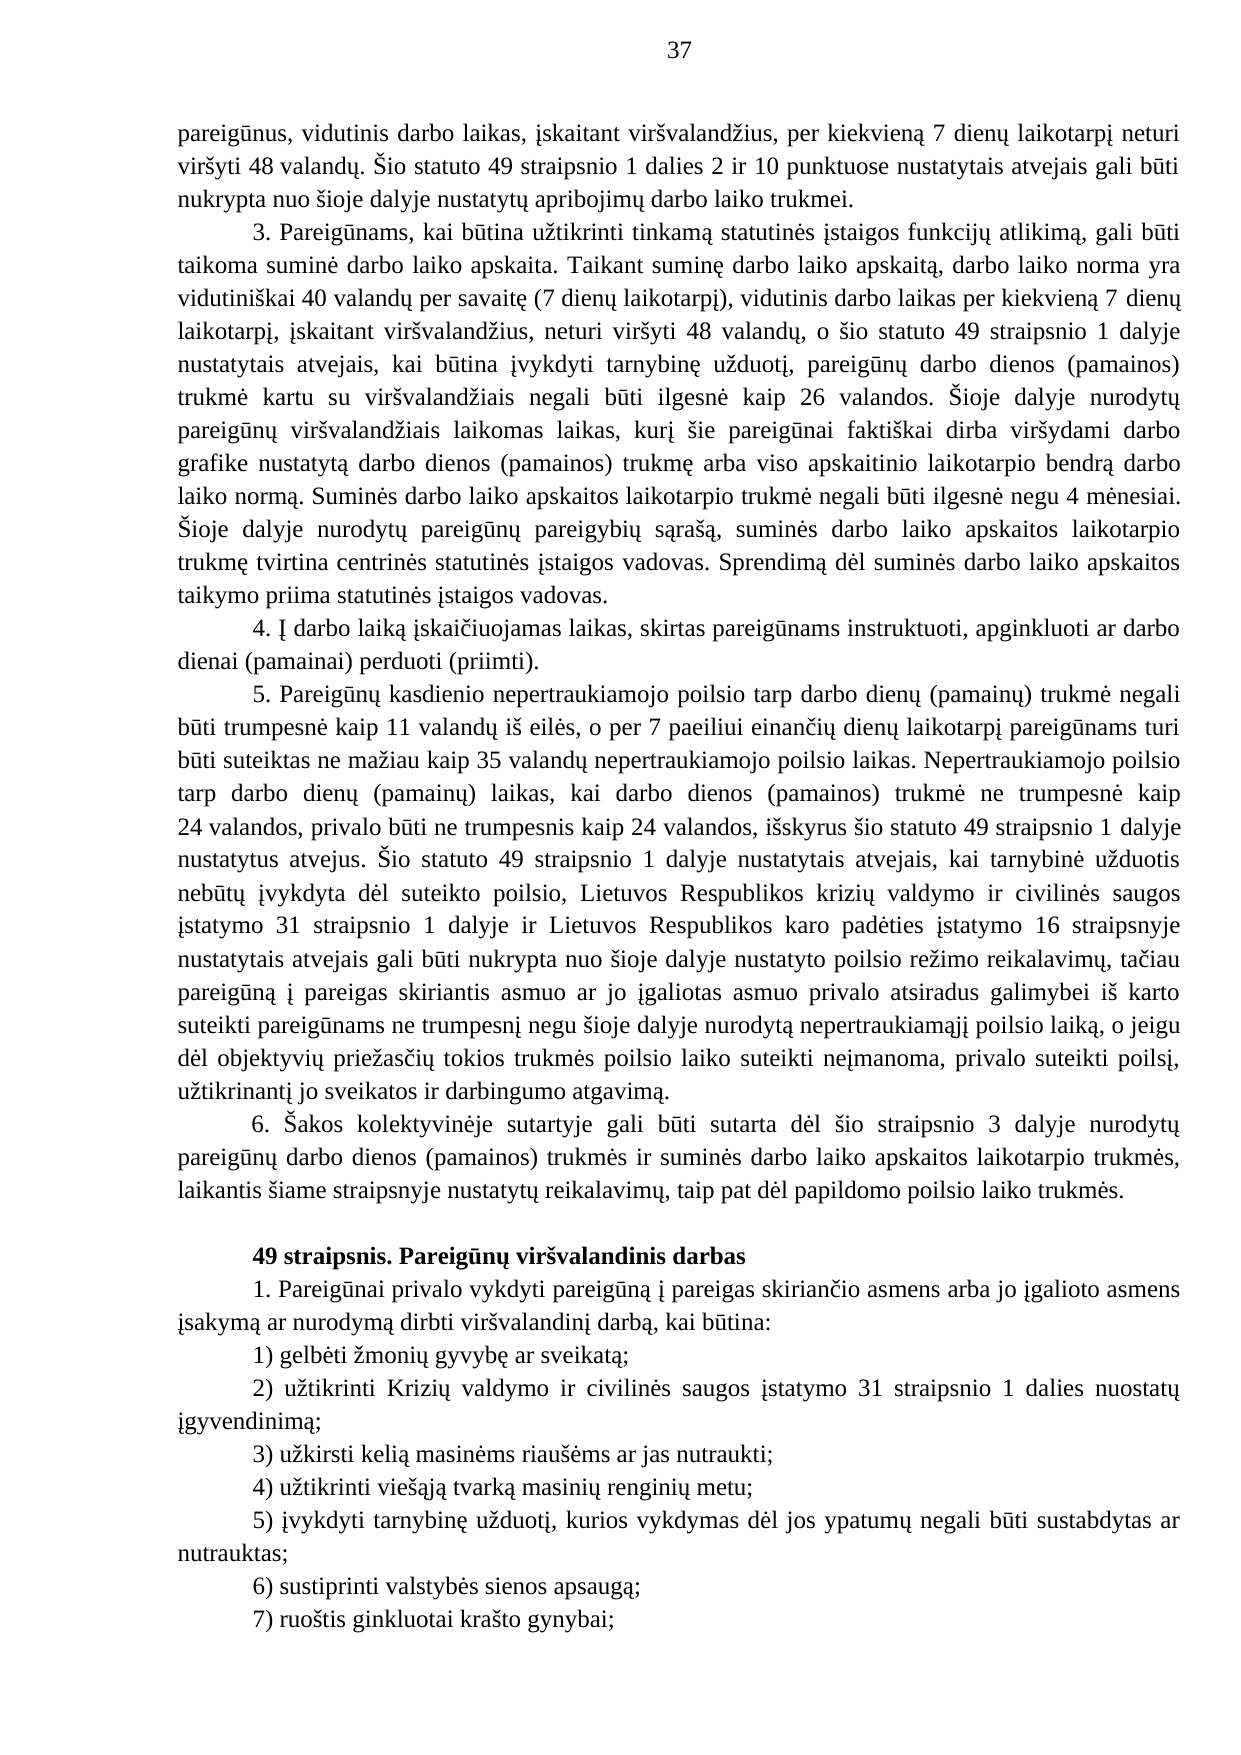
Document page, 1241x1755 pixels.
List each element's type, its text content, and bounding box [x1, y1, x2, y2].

text 4) užtikrinti viešąją tvarką masinių renginių metu; [177, 1472, 1181, 1501]
text pareigūnus, vidutinis darbo laikas, įskaitant viršvalandžius, per kiekvieną 7 dienų laikotarpį neturi viršyti 48 valandų. Šio statuto 49 straipsnio 1 dalies 2 ir 10 punktuose nustatytais atvejais gali būti nukrypta nuo šioje dalyje nustatytų apribojimų darbo laiko trukmei. [177, 118, 1181, 213]
text 3) užkirsti kelią masinėms riaušėms ar jas nutraukti; [177, 1439, 1181, 1468]
text 6) sustiprinti valstybės sienos apsaugą; [177, 1571, 1181, 1600]
text 6. Šakos kolektyvinėje sutartyje gali būti sutarta dėl šio straipsnio 3 dalyje nurodytų pareigūnų darbo dienos (pamainos) trukmės ir suminės darbo laiko apskaitos laikotarpio trukmės, laikantis šiame straipsnyje nustatytų reikalavimų, taip pat dėl papildomo poilsio laiko trukmės. [177, 1109, 1181, 1203]
text 1) gelbėti žmonių gyvybę ar sveikatą; [177, 1340, 1181, 1369]
text 5. Pareigūnų kasdienio nepertraukiamojo poilsio tarp darbo dienų (pamainų) trukmė negali būti trumpesnė kaip 11 valandų iš eilės, o per 7 paeiliui einančių dienų laikotarpį pareigūnams turi būti suteiktas ne mažiau kaip 35 valandų nepertraukiamojo poilsio laikas. Nepertraukiamojo poilsio tarp darbo dienų (pamainų) laikas, kai darbo dienos (pamainos) trukmė ne trumpesnė kaip 24 valandos, privalo būti ne trumpesnis kaip 24 valandos, išskyrus šio statuto 49 straipsnio 1 dalyje nustatytus atvejus. Šio statuto 49 straipsnio 1 dalyje nustatytais atvejais, kai tarnybinė užduotis nebūtų įvykdyta dėl suteikto poilsio, Lietuvos Respublikos krizių valdymo ir civilinės saugos įstatymo 31 straipsnio 1 dalyje ir Lietuvos Respublikos karo padėties įstatymo 16 straipsnyje nustatytais atvejais gali būti nukrypta nuo šioje dalyje nustatyto poilsio režimo reikalavimų, tačiau pareigūną į pareigas skiriantis asmuo ar jo įgaliotas asmuo privalo atsiradus galimybei iš karto suteikti pareigūnams ne trumpesnį negu šioje dalyje nurodytą nepertraukiamąjį poilsio laiką, o jeigu dėl objektyvių priežasčių tokios trukmės poilsio laiko suteikti neįmanoma, privalo suteikti poilsį, užtikrinantį jo sveikatos ir darbingumo atgavimą. [177, 679, 1181, 1104]
text 2) užtikrinti Krizių valdymo ir civilinės saugos įstatymo 31 straipsnio 1 dalies nuostatų įgyvendinimą; [177, 1373, 1181, 1435]
text 49 straipsnis. Pareigūnų viršvalandinis darbas [177, 1241, 1181, 1269]
text 1. Pareigūnai privalo vykdyti pareigūną į pareigas skiriančio asmens arba jo įgalioto asmens įsakymą ar nurodymą dirbti viršvalandinį darbą, kai būtina: [177, 1274, 1181, 1336]
text 5) įvykdyti tarnybinę užduotį, kurios vykdymas dėl jos ypatumų negali būti sustabdytas ar nutrauktas; [177, 1505, 1181, 1567]
text 3. Pareigūnams, kai būtina užtikrinti tinkamą statutinės įstaigos funkcijų atlikimą, gali būti taikoma suminė darbo laiko apskaita. Taikant suminę darbo laiko apskaitą, darbo laiko norma yra vidutiniškai 40 valandų per savaitę (7 dienų laikotarpį), vidutinis darbo laikas per kiekvieną 7 dienų laikotarpį, įskaitant viršvalandžius, neturi viršyti 48 valandų, o šio statuto 49 straipsnio 1 dalyje nustatytais atvejais, kai būtina įvykdyti tarnybinę užduotį, pareigūnų darbo dienos (pamainos) trukmė kartu su viršvalandžiais negali būti ilgesnė kaip 26 valandos. Šioje dalyje nurodytų pareigūnų viršvalandžiais laikomas laikas, kurį šie pareigūnai faktiškai dirba viršydami darbo grafike nustatytą darbo dienos (pamainos) trukmę arba viso apskaitinio laikotarpio bendrą darbo laiko normą. Suminės darbo laiko apskaitos laikotarpio trukmė negali būti ilgesnė negu 4 mėnesiai. Šioje dalyje nurodytų pareigūnų pareigybių sąrašą, suminės darbo laiko apskaitos laikotarpio trukmę tvirtina centrinės statutinės įstaigos vadovas. Sprendimą dėl suminės darbo laiko apskaitos taikymo priima statutinės įstaigos vadovas. [177, 217, 1181, 609]
text 7) ruoštis ginkluotai krašto gynybai; [177, 1604, 1181, 1633]
text 4. Į darbo laiką įskaičiuojamas laikas, skirtas pareigūnams instruktuoti, apginkluoti ar darbo dienai (pamainai) perduoti (priimti). [177, 613, 1181, 675]
